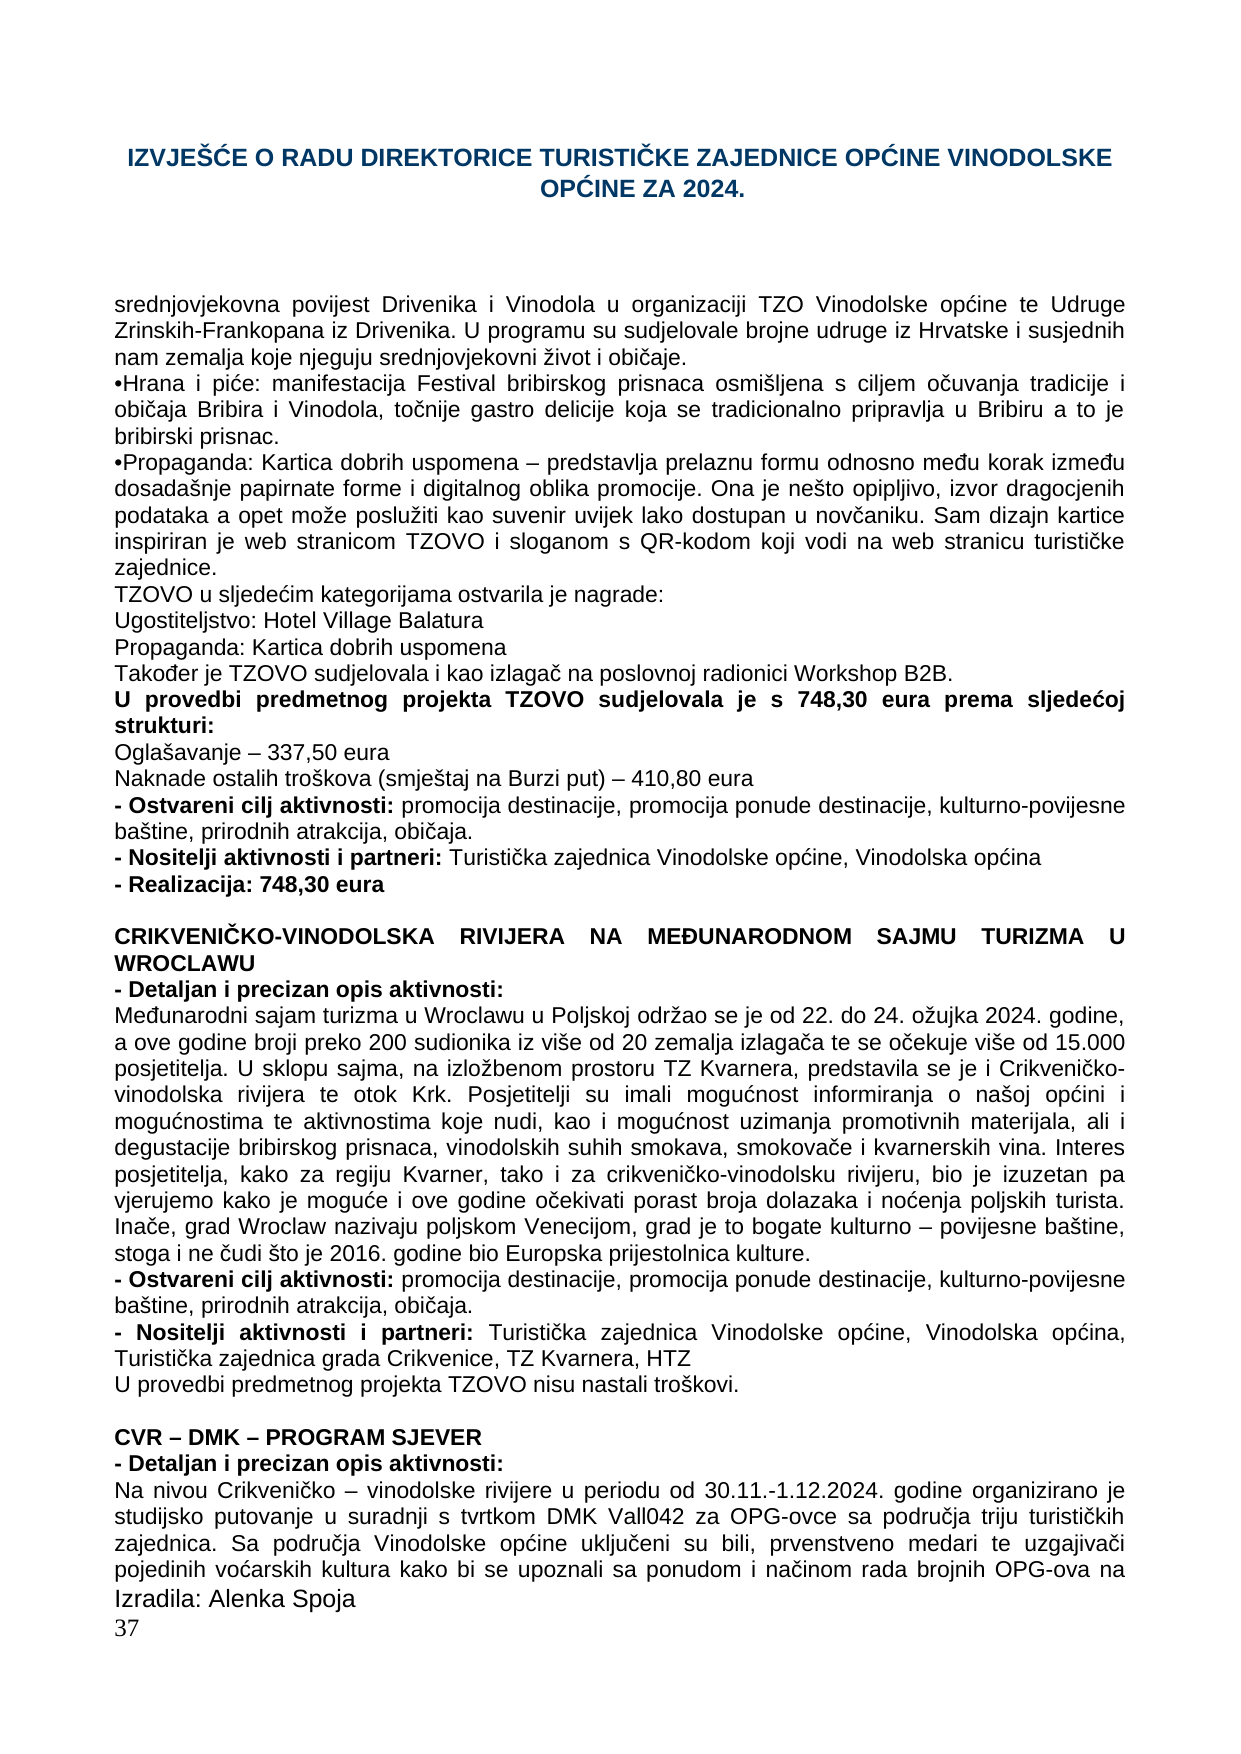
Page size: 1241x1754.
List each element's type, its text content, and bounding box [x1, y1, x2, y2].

text Ugostiteljstvo: Hotel Village Balatura [114, 607, 1126, 633]
text - Nositelji aktivnosti i partneri: Turistička zajednica Vinodolske općine, Vinodolska općina [114, 844, 1126, 871]
text U provedbi predmetnog projekta TZOVO nisu nastali troškovi. [114, 1371, 1126, 1398]
text • Hrana i piće: manifestacija Festival bribirskog prisnaca osmišljena s ciljem očuvanja tradicije i običaja Bribira i Vinodola, točnije gastro delicije koja se tradicionalno pripravlja u Bribiru a to je bribirski prisnac. [114, 370, 1126, 449]
text CRIKVENIČKO-VINODOLSKA RIVIJERA NA MEĐUNARODNOM SAJMU TURIZMA U WROCLAWU [114, 923, 1126, 976]
text Oglašavanje – 337,50 eura [114, 739, 1126, 765]
text Propaganda: Kartica dobrih uspomena [114, 633, 1126, 660]
text Naknade ostalih troškova (smještaj na Burzi put) – 410,80 eura [114, 765, 1126, 792]
text - Ostvareni cilj aktivnosti: promocija destinacije, promocija ponude destinacije, kulturno-povijesne baštine, prirodnih atrakcija, običaja. [114, 792, 1126, 844]
text - Ostvareni cilj aktivnosti: promocija destinacije, promocija ponude destinacije, kulturno-povijesne baštine, prirodnih atrakcija, običaja. [114, 1266, 1126, 1319]
text srednjovjekovna povijest Drivenika i Vinodola u organizaciji TZO Vinodolske općine te Udruge Zrinskih-Frankopana iz Drivenika. U programu su sudjelovale brojne udruge iz Hrvatske i susjednih nam zemalja koje njeguju srednjovjekovni život i običaje. [114, 291, 1126, 370]
text Na nivou Crikveničko – vinodolske rivijere u periodu od 30.11.-1.12.2024. godine organizirano je studijsko putovanje u suradnji s tvrtkom DMK Vall042 za OPG-ovce sa područja triju turističkih zajednica. Sa područja Vinodolske općine uključeni su bili, prvenstveno medari te uzgajivači pojedinih voćarskih kultura kako bi se upoznali sa ponudom i načinom rada brojnih OPG-ova na [114, 1477, 1126, 1582]
text - Nositelji aktivnosti i partneri: Turistička zajednica Vinodolske općine, Vinodolska općina, Turistička zajednica grada Crikvenice, TZ Kvarnera, HTZ [114, 1319, 1126, 1371]
text - Realizacija: 748,30 eura [114, 871, 1126, 897]
text Međunarodni sajam turizma u Wroclawu u Poljskoj održao se je od 22. do 24. ožujka 2024. godine, a ove godine broji preko 200 sudionika iz više od 20 zemalja izlagača te se očekuje više od 15.000 posjetitelja. U sklopu sajma, na izložbenom prostoru TZ Kvarnera, predstavila se je i Crikveničko-vinodolska rivijera te otok Krk. Posjetitelji su imali mogućnost informiranja o našoj općini i mogućnostima te aktivnostima koje nudi, kao i mogućnost uzimanja promotivnih materijala, ali i degustacije bribirskog prisnaca, vinodolskih suhih smokava, smokovače i kvarnerskih vina. Interes posjetitelja, kako za regiju Kvarner, tako i za crikveničko-vinodolsku rivijeru, bio je izuzetan pa vjerujemo kako je moguće i ove godine očekivati porast broja dolazaka i noćenja poljskih turista. Inače, grad Wroclaw nazivaju poljskom Venecijom, grad je to bogate kulturno – povijesne baštine, stoga i ne čudi što je 2016. godine bio Europska prijestolnica kulture. [114, 1002, 1126, 1266]
text Također je TZOVO sudjelovala i kao izlagač na poslovnoj radionici Workshop B2B. [114, 660, 1126, 686]
text U provedbi predmetnog projekta TZOVO sudjelovala je s 748,30 eura prema sljedećoj strukturi: [114, 686, 1126, 739]
text • Propaganda: Kartica dobrih uspomena – predstavlja prelaznu formu odnosno među korak između dosadašnje papirnate forme i digitalnog oblika promocije. Ona je nešto opipljivo, izvor dragocjenih podataka a opet može poslužiti kao suvenir uvijek lako dostupan u novčaniku. Sam dizajn kartice inspiriran je web stranicom TZOVO i sloganom s QR-kodom koji vodi na web stranicu turističke zajednice. [114, 449, 1126, 581]
text - Detaljan i precizan opis aktivnosti: [114, 976, 1126, 1002]
text CVR – DMK – PROGRAM SJEVER [114, 1424, 1126, 1450]
text - Detaljan i precizan opis aktivnosti: [114, 1450, 1126, 1477]
text TZOVO u sljedećim kategorijama ostvarila je nagrade: [114, 581, 1126, 607]
